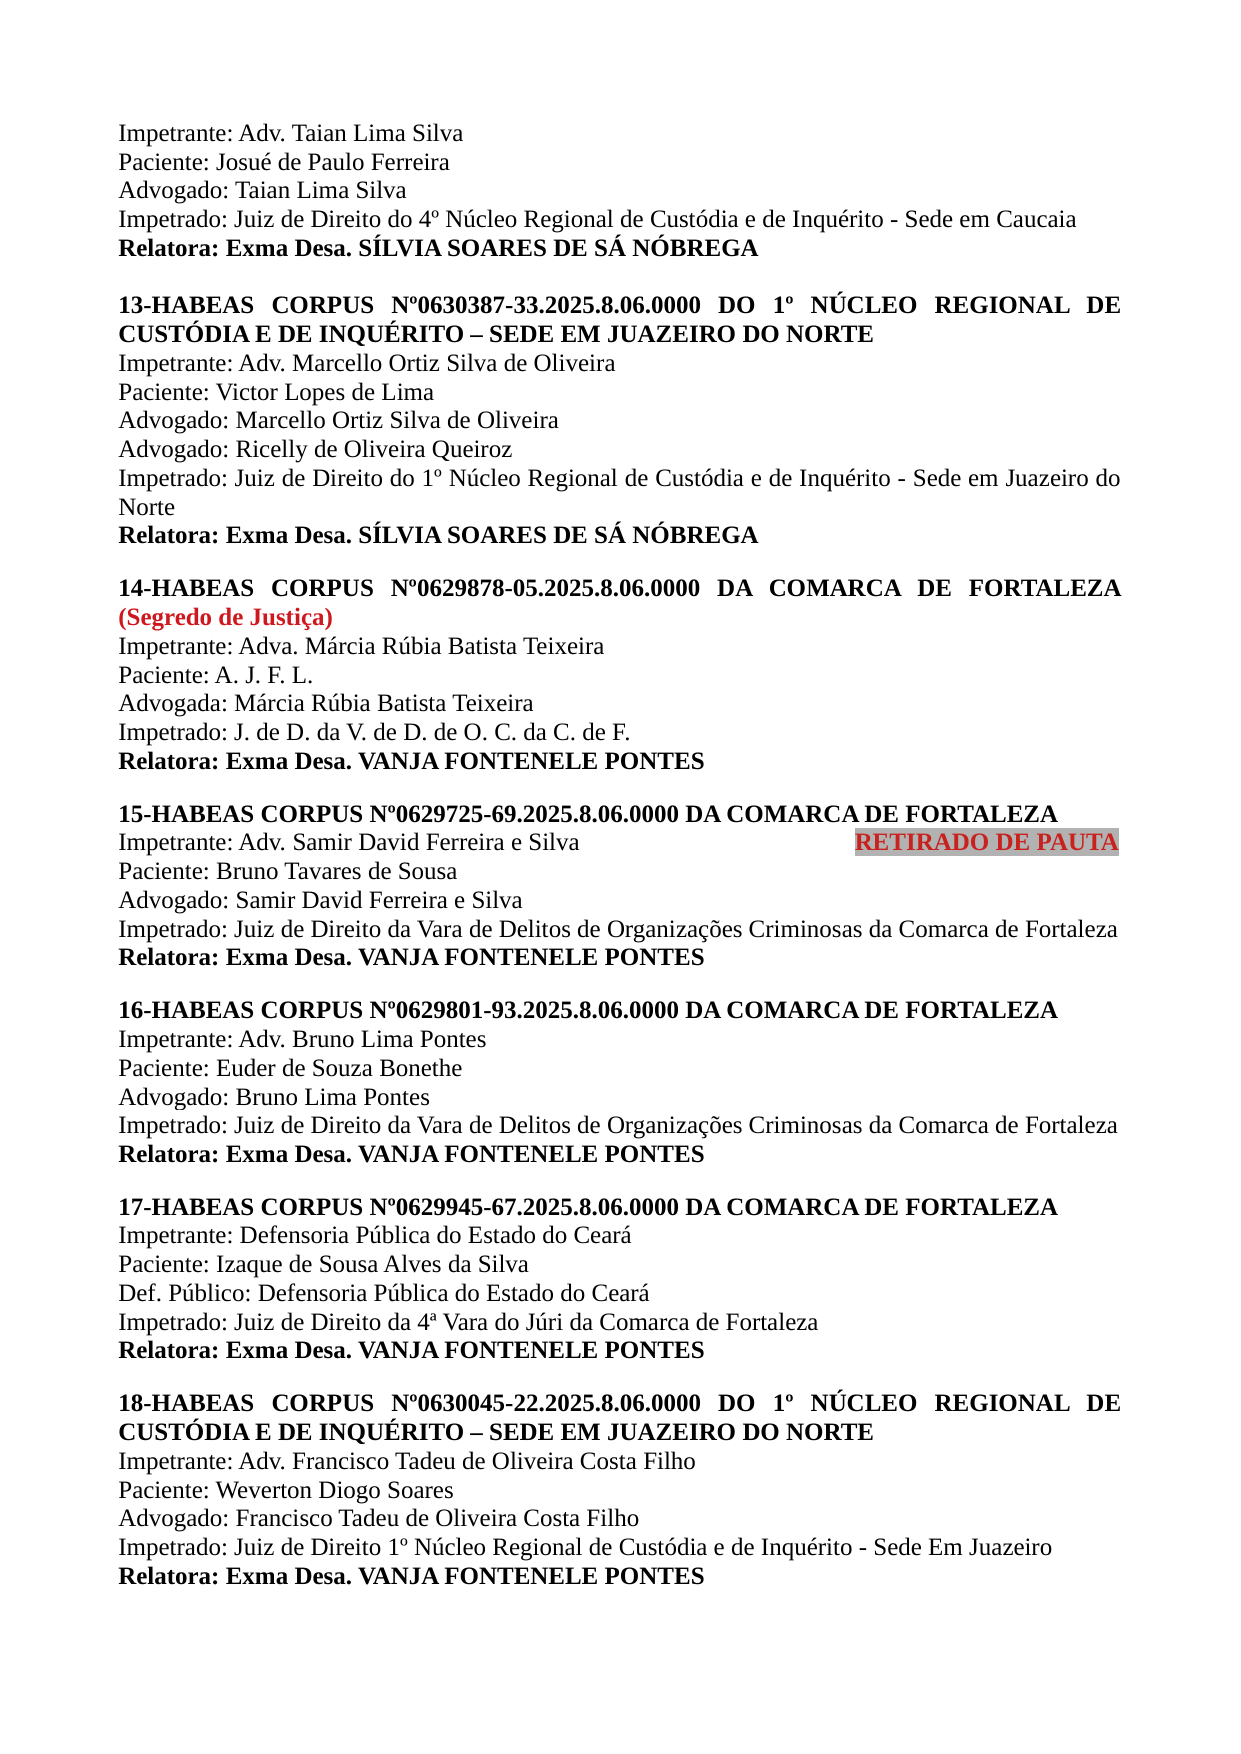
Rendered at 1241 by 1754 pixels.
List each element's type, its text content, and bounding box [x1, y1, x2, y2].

text 13-HABEAS CORPUS Nº0630387-33.2025.8.06.0000 DO 1º NÚCLEO REGIONAL DE CUSTÓDIA E DE INQUÉRITO – SEDE EM JUAZEIRO DO NORTE [118, 262, 1122, 348]
text Paciente: Victor Lopes de Lima [118, 377, 1122, 406]
text Advogado: Taian Lima Silva [118, 176, 1122, 204]
text Relatora: Exma Desa. SÍLVIA SOARES DE SÁ NÓBREGA [118, 233, 1122, 262]
text Advogado: Marcello Ortiz Silva de Oliveira [118, 406, 1122, 434]
text Paciente: Weverton Diogo Soares [118, 1475, 1122, 1503]
text Impetrante: Adv. Bruno Lima Pontes [118, 1024, 1122, 1053]
text 16-HABEAS CORPUS Nº0629801-93.2025.8.06.0000 DA COMARCA DE FORTALEZA [118, 995, 1122, 1024]
text Relatora: Exma Desa. VANJA FONTENELE PONTES [118, 1561, 1122, 1590]
text Relatora: Exma Desa. VANJA FONTENELE PONTES [118, 942, 1122, 971]
text 18-HABEAS CORPUS Nº0630045-22.2025.8.06.0000 DO 1º NÚCLEO REGIONAL DE CUSTÓDIA E DE INQUÉRITO – SEDE EM JUAZEIRO DO NORTE [118, 1388, 1122, 1446]
text Advogado: Samir David Ferreira e Silva [118, 885, 1122, 914]
text Impetrante: Adv. Marcello Ortiz Silva de Oliveira [118, 348, 1122, 377]
text 17-HABEAS CORPUS Nº0629945-67.2025.8.06.0000 DA COMARCA DE FORTALEZA [118, 1192, 1122, 1221]
text Impetrado: Juiz de Direito do 1º Núcleo Regional de Custódia e de Inquérito - Sede em Juazeiro do Norte [118, 463, 1122, 521]
text Relatora: Exma Desa. VANJA FONTENELE PONTES [118, 746, 1122, 775]
text Impetrante: Adva. Márcia Rúbia Batista Teixeira [118, 631, 1122, 660]
text 15-HABEAS CORPUS Nº0629725-69.2025.8.06.0000 DA COMARCA DE FORTALEZA [118, 799, 1122, 827]
text Impetrado: Juiz de Direito da 4ª Vara do Júri da Comarca de Fortaleza [118, 1307, 1122, 1336]
text Advogada: Márcia Rúbia Batista Teixeira [118, 688, 1122, 717]
text Def. Público: Defensoria Pública do Estado do Ceará [118, 1278, 1122, 1307]
text Paciente: Euder de Souza Bonethe [118, 1053, 1122, 1082]
text Impetrado: J. de D. da V. de D. de O. C. da C. de F. [118, 717, 1122, 746]
text Advogado: Ricelly de Oliveira Queiroz [118, 434, 1122, 463]
text Impetrante: Adv. Francisco Tadeu de Oliveira Costa Filho [118, 1446, 1122, 1475]
text Impetrante: Adv. Taian Lima Silva [118, 118, 1122, 147]
text 14-HABEAS CORPUS Nº0629878-05.2025.8.06.0000 DA COMARCA DE FORTALEZA (Segredo de Justiça) [118, 573, 1122, 631]
text Advogado: Francisco Tadeu de Oliveira Costa Filho [118, 1503, 1122, 1532]
text Paciente: A. J. F. L. [118, 660, 1122, 688]
text Impetrado: Juiz de Direito da Vara de Delitos de Organizações Criminosas da Comarca de Fortaleza [118, 1110, 1122, 1139]
text Impetrado: Juiz de Direito 1º Núcleo Regional de Custódia e de Inquérito - Sede Em Juazeiro [118, 1532, 1122, 1561]
text Relatora: Exma Desa. VANJA FONTENELE PONTES [118, 1139, 1122, 1168]
text Impetrado: Juiz de Direito do 4º Núcleo Regional de Custódia e de Inquérito - Sede em Caucaia [118, 204, 1122, 233]
text Relatora: Exma Desa. SÍLVIA SOARES DE SÁ NÓBREGA [118, 521, 1122, 549]
text Impetrante: Defensoria Pública do Estado do Ceará [118, 1221, 1122, 1249]
text Advogado: Bruno Lima Pontes [118, 1082, 1122, 1110]
text Paciente: Bruno Tavares de Sousa [118, 856, 1122, 885]
text Paciente: Josué de Paulo Ferreira [118, 147, 1122, 176]
text Impetrante: Adv. Samir David Ferreira e Silva RETIRADO DE PAUTA [118, 827, 1122, 856]
text Relatora: Exma Desa. VANJA FONTENELE PONTES [118, 1336, 1122, 1364]
text Paciente: Izaque de Sousa Alves da Silva [118, 1249, 1122, 1278]
text Impetrado: Juiz de Direito da Vara de Delitos de Organizações Criminosas da Comarca de Fortaleza [118, 914, 1122, 942]
